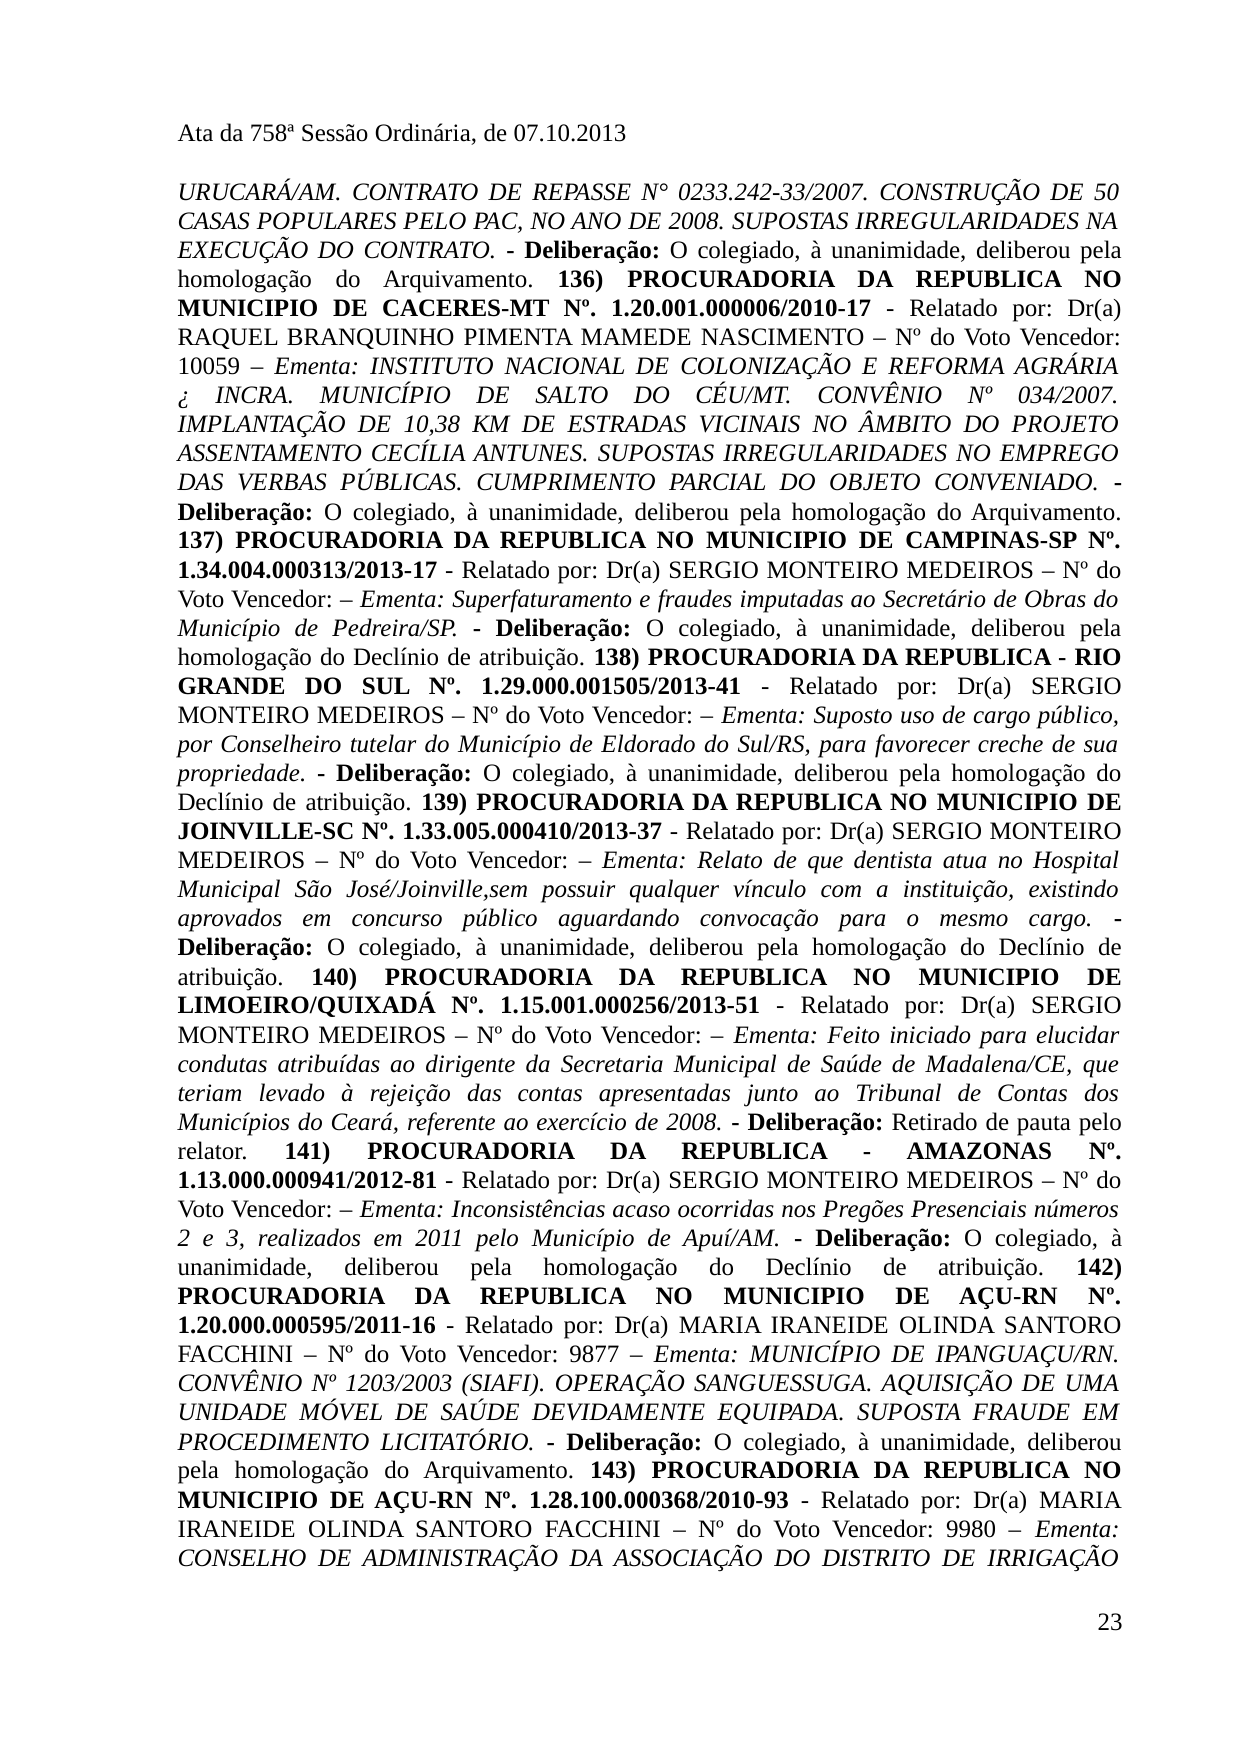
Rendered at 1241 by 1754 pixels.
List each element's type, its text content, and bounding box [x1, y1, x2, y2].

text URUCARÁ/AM. CONTRATO DE REPASSE N° 0233.242-33/2007. CONSTRUÇÃO DE 50 CASAS POPULARES PELO PAC, NO ANO DE 2008. SUPOSTAS IRREGULARIDADES NA EXECUÇÃO DO CONTRATO. - Deliberação: O colegiado, à unanimidade, deliberou pela homologação do Arquivamento. 136) PROCURADORIA DA REPUBLICA NO MUNICIPIO DE CACERES-MT Nº. 1.20.001.000006/2010-17 - Relatado por: Dr(a) RAQUEL BRANQUINHO PIMENTA MAMEDE NASCIMENTO – Nº do Voto Vencedor: 10059 – Ementa: INSTITUTO NACIONAL DE COLONIZAÇÃO E REFORMA AGRÁRIA ¿ INCRA. MUNICÍPIO DE SALTO DO CÉU/MT. CONVÊNIO Nº 034/2007. IMPLANTAÇÃO DE 10,38 KM DE ESTRADAS VICINAIS NO ÂMBITO DO PROJETO ASSENTAMENTO CECÍLIA ANTUNES. SUPOSTAS IRREGULARIDADES NO EMPREGO DAS VERBAS PÚBLICAS. CUMPRIMENTO PARCIAL DO OBJETO CONVENIADO. - Deliberação: O colegiado, à unanimidade, deliberou pela homologação do Arquivamento. 137) PROCURADORIA DA REPUBLICA NO MUNICIPIO DE CAMPINAS-SP Nº. 1.34.004.000313/2013-17 - Relatado por: Dr(a) SERGIO MONTEIRO MEDEIROS – Nº do Voto Vencedor: – Ementa: Superfaturamento e fraudes imputadas ao Secretário de Obras do Município de Pedreira/SP. - Deliberação: O colegiado, à unanimidade, deliberou pela homologação do Declínio de atribuição. 138) PROCURADORIA DA REPUBLICA - RIO GRANDE DO SUL Nº. 1.29.000.001505/2013-41 - Relatado por: Dr(a) SERGIO MONTEIRO MEDEIROS – Nº do Voto Vencedor: – Ementa: Suposto uso de cargo público, por Conselheiro tutelar do Município de Eldorado do Sul/RS, para favorecer creche de sua propriedade. - Deliberação: O colegiado, à unanimidade, deliberou pela homologação do Declínio de atribuição. 139) PROCURADORIA DA REPUBLICA NO MUNICIPIO DE JOINVILLE-SC Nº. 1.33.005.000410/2013-37 - Relatado por: Dr(a) SERGIO MONTEIRO MEDEIROS – Nº do Voto Vencedor: – Ementa: Relato de que dentista atua no Hospital Municipal São José/Joinville,sem possuir qualquer vínculo com a instituição, existindo aprovados em concurso público aguardando convocação para o mesmo cargo. - Deliberação: O colegiado, à unanimidade, deliberou pela homologação do Declínio de atribuição. 140) PROCURADORIA DA REPUBLICA NO MUNICIPIO DE LIMOEIRO/QUIXADÁ Nº. 1.15.001.000256/2013-51 - Relatado por: Dr(a) SERGIO MONTEIRO MEDEIROS – Nº do Voto Vencedor: – Ementa: Feito iniciado para elucidar condutas atribuídas ao dirigente da Secretaria Municipal de Saúde de Madalena/CE, que teriam levado à rejeição das contas apresentadas junto ao Tribunal de Contas dos Municípios do Ceará, referente ao exercício de 2008. - Deliberação: Retirado de pauta pelo relator. 141) PROCURADORIA DA REPUBLICA - AMAZONAS Nº. 1.13.000.000941/2012-81 - Relatado por: Dr(a) SERGIO MONTEIRO MEDEIROS – Nº do Voto Vencedor: – Ementa: Inconsistências acaso ocorridas nos Pregões Presenciais números 2 e 3, realizados em 2011 pelo Município de Apuí/AM. - Deliberação: O colegiado, à unanimidade, deliberou pela homologação do Declínio de atribuição. 142) PROCURADORIA DA REPUBLICA NO MUNICIPIO DE AÇU-RN Nº. 1.20.000.000595/2011-16 - Relatado por: Dr(a) MARIA IRANEIDE OLINDA SANTORO FACCHINI – Nº do Voto Vencedor: 9877 – Ementa: MUNICÍPIO DE IPANGUAÇU/RN. CONVÊNIO Nº 1203/2003 (SIAFI). OPERAÇÃO SANGUESSUGA. AQUISIÇÃO DE UMA UNIDADE MÓVEL DE SAÚDE DEVIDAMENTE EQUIPADA. SUPOSTA FRAUDE EM PROCEDIMENTO LICITATÓRIO. - Deliberação: O colegiado, à unanimidade, deliberou pela homologação do Arquivamento. 143) PROCURADORIA DA REPUBLICA NO MUNICIPIO DE AÇU-RN Nº. 1.28.100.000368/2010-93 - Relatado por: Dr(a) MARIA IRANEIDE OLINDA SANTORO FACCHINI – Nº do Voto Vencedor: 9980 – Ementa: CONSELHO DE ADMINISTRAÇÃO DA ASSOCIAÇÃO DO DISTRITO DE IRRIGAÇÃO [177, 177, 1122, 1572]
